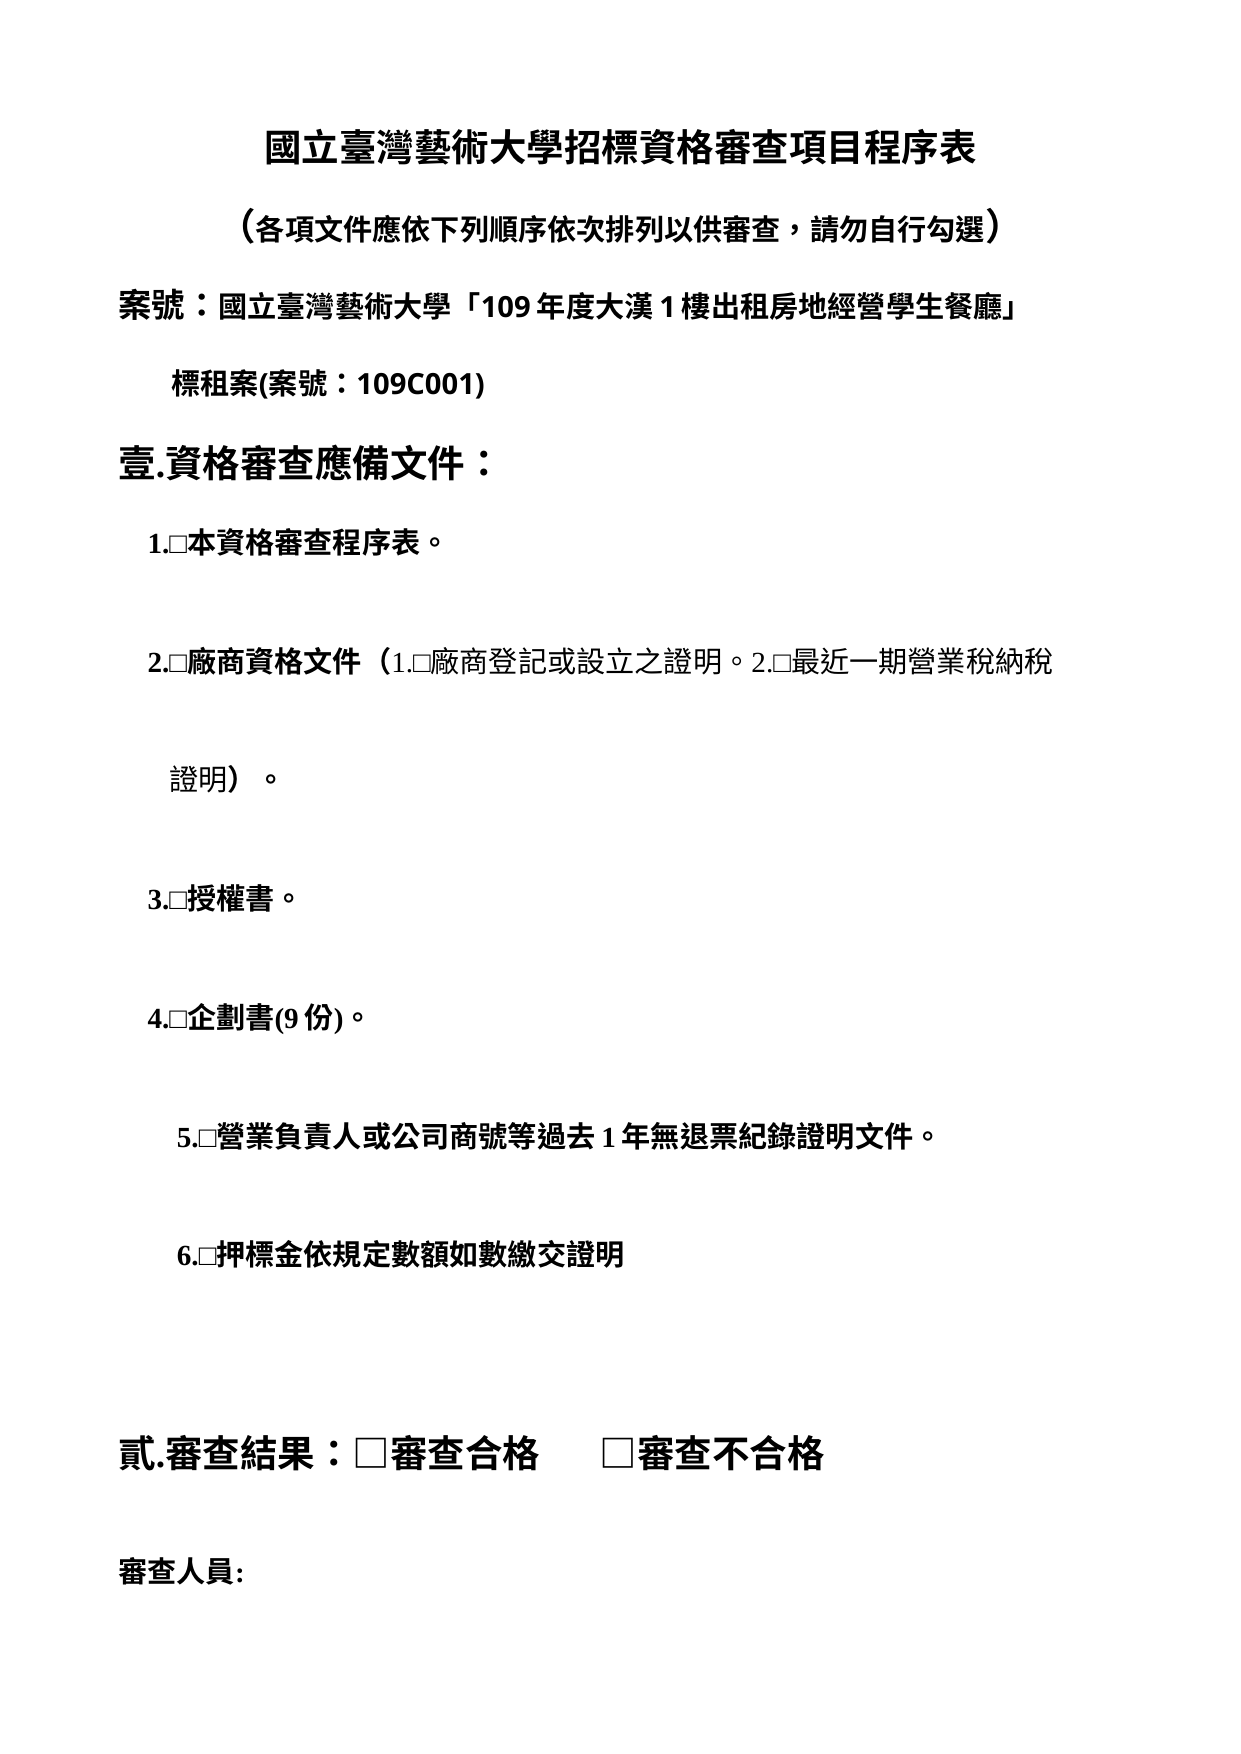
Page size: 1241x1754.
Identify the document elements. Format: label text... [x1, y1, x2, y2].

text 貳.審查結果：□審查合格 □審查不合格 [118, 1411, 1122, 1491]
text 5.□營業負責人或公司商號等過去1年無退票紀錄證明文件。 [118, 1095, 1122, 1174]
text 標租案(案號：109C001) [118, 343, 1122, 422]
text 3.□授權書。 [118, 857, 1122, 936]
text 案號：國立臺灣藝術大學「109年度大漢1樓出租房地經營學生餐廳」 [118, 263, 1122, 343]
text 2.□廠商資格文件（1.□廠商登記或設立之證明。2.□最近一期營業稅納稅 [118, 620, 1122, 699]
text 6.□押標金依規定數額如數繳交證明 [118, 1213, 1122, 1293]
text 審查人員: [118, 1530, 1122, 1609]
text 壹.資格審查應備文件： [118, 422, 1122, 501]
text 4.□企劃書(9份)。 [118, 976, 1122, 1055]
text （各項文件應依下列順序依次排列以供審查，請勿自行勾選） [118, 184, 1122, 263]
text 證明）。 [118, 738, 1122, 818]
text 國立臺灣藝術大學招標資格審查項目程序表 [118, 105, 1122, 184]
text 1.□本資格審查程序表。 [118, 501, 1122, 580]
